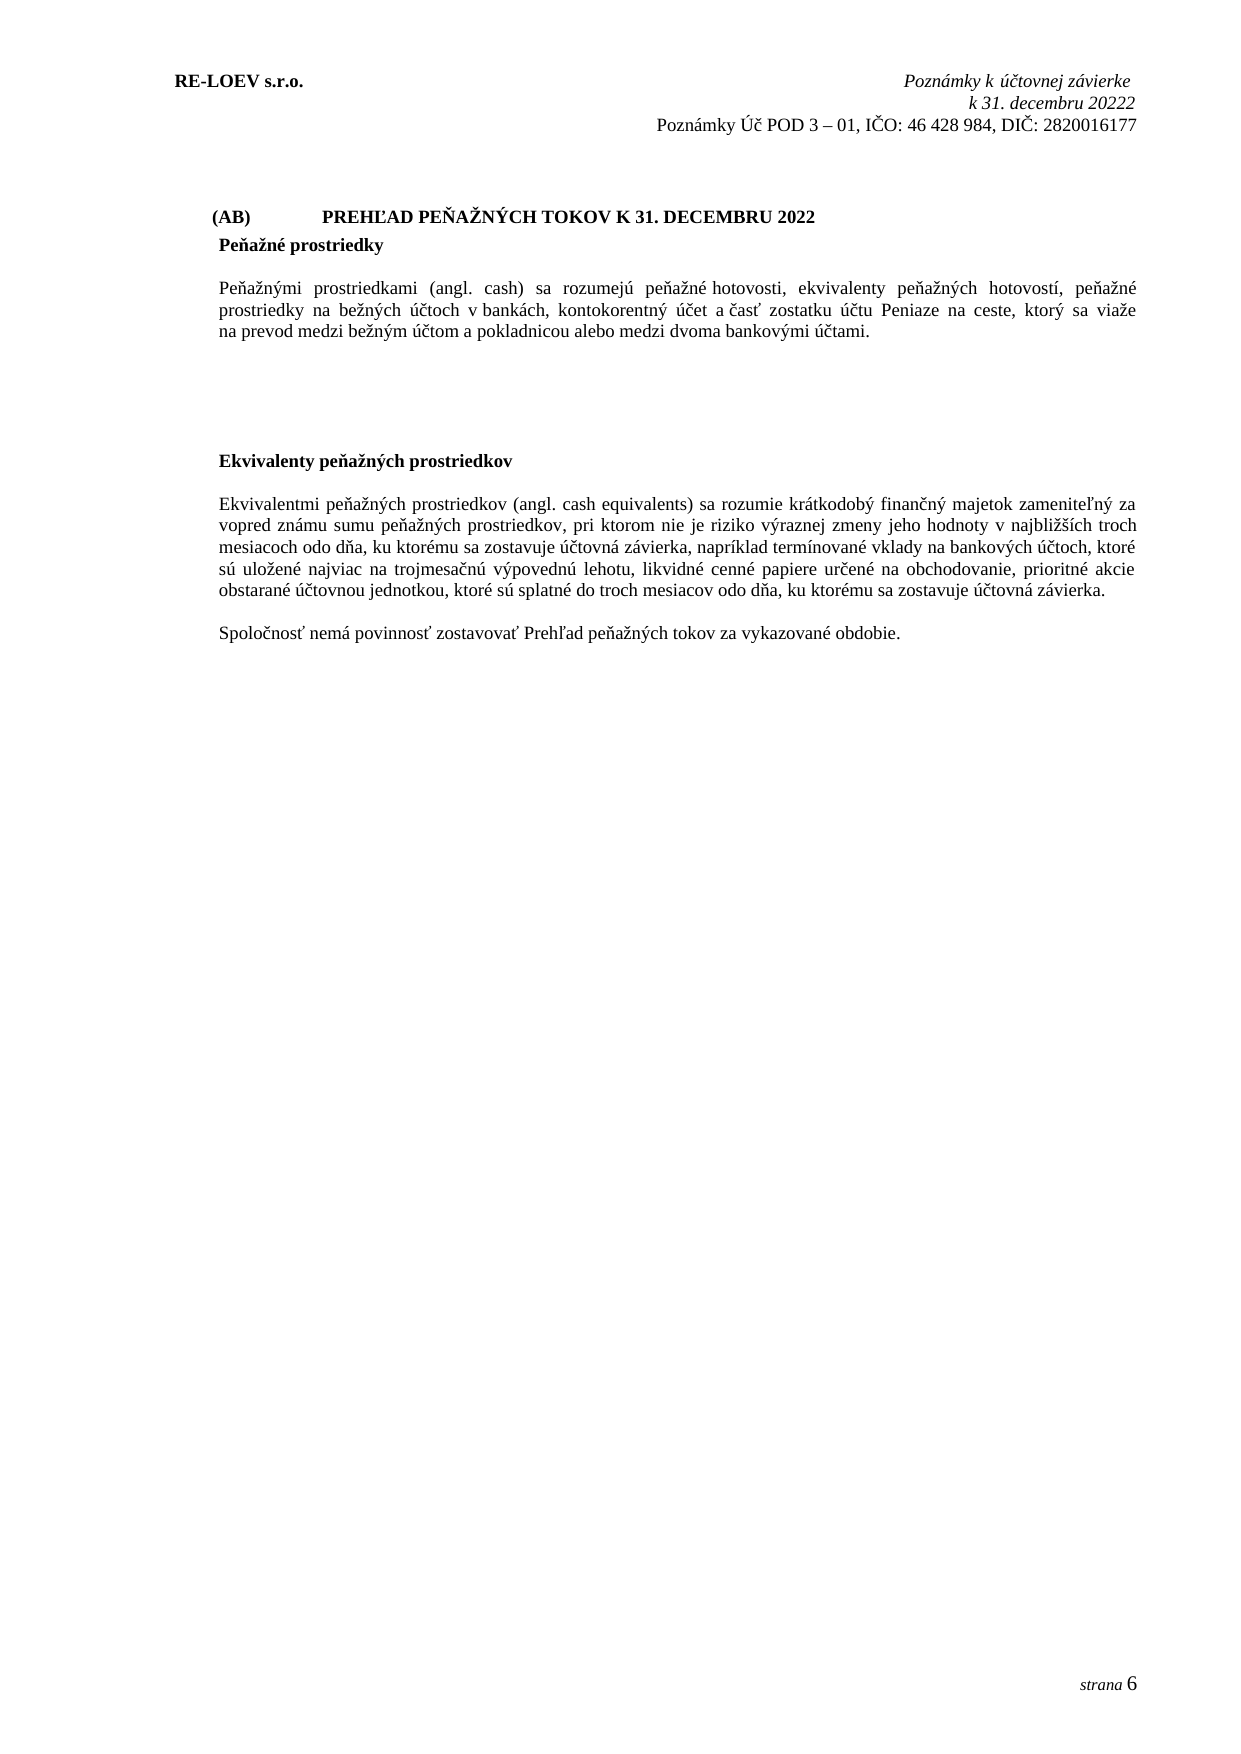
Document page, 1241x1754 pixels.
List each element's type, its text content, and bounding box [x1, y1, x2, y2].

subtitle Prehľad peňažných tokov k 31. decembru 2022 [212, 206, 1137, 228]
text Peňažnými prostriedkami (angl. cash) sa rozumejú peňažné hotovosti, ekvivalenty peňažných hotovostí, peňažné prostriedky na bežných účtoch v bankách, kontokorentný účet a časť zostatku účtu Peniaze na ceste, ktorý sa viaže na prevod medzi bežným účtom a pokladnicou alebo medzi dvoma bankovými účtami. [219, 277, 1137, 342]
text Peňažné prostriedky [219, 234, 1137, 256]
text Ekvivalentmi peňažných prostriedkov (angl. cash equivalents) sa rozumie krátkodobý finančný majetok zameniteľný za vopred známu sumu peňažných prostriedkov, pri ktorom nie je riziko výraznej zmeny jeho hodnoty v najbližších troch mesiacoch odo dňa, ku ktorému sa zostavuje účtovná závierka, napríklad termínované vklady na bankových účtoch, ktoré sú uložené najviac na trojmesačnú výpovednú lehotu, likvidné cenné papiere určené na obchodovanie, prioritné akcie obstarané účtovnou jednotkou, ktoré sú splatné do troch mesiacov odo dňa, ku ktorému sa zostavuje účtovná závierka. [219, 493, 1137, 601]
text Spoločnosť nemá povinnosť zostavovať Prehľad peňažných tokov za vykazované obdobie. [219, 622, 1137, 644]
text Ekvivalenty peňažných prostriedkov [219, 449, 1137, 471]
